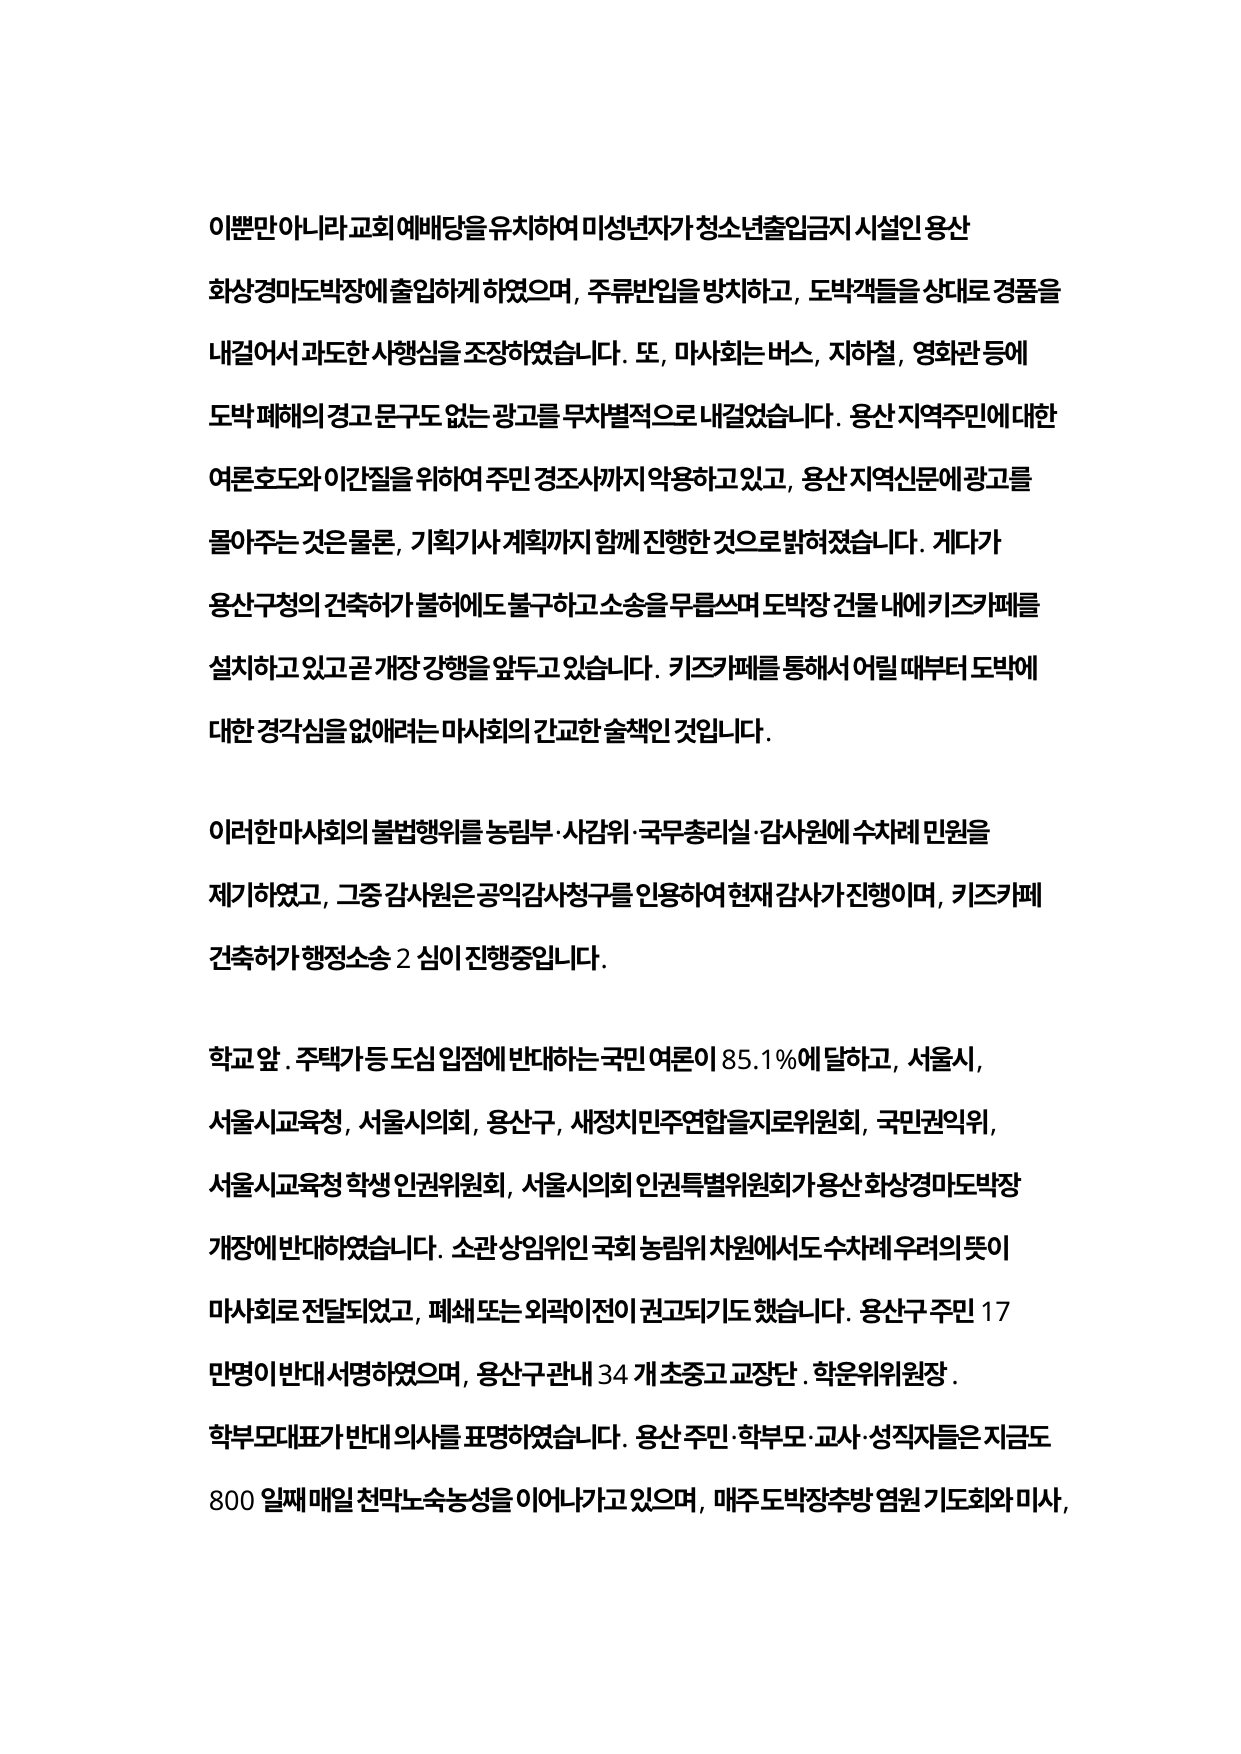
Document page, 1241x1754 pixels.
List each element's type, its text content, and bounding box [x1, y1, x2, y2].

text 이뿐만 아니라 교회 예배당을 유치하여 미성년자가 청소년출입금지 시설인 용산 화상경마도박장에 출입하게 하였으며, 주류반입을 방치하고, 도박객들을 상대로 경품을 내걸어서 과도한 사행심을 조장하였습니다. 또, 마사회는 버스, 지하철, 영화관 등에 도박 폐해의 경고 문구도 없는 광고를 무차별적으로 내걸었습니다. 용산 지역주민에 대한 여론호도와 이간질을 위하여 주민 경조사까지 악용하고 있고, 용산 지역신문에 광고를 몰아주는 것은 물론, 기획기사 계획까지 함께 진행한 것으로 밝혀졌습니다. 게다가 용산구청의 건축허가 불허에도 불구하고 소송을 무릅쓰며 도박장 건물 내에 키즈카페를 설치하고 있고 곧 개장 강행을 앞두고 있습니다. 키즈카페를 통해서 어릴 때부터 도박에 대한 경각심을 없애려는 마사회의 간교한 술책인 것입니다. [208, 207, 1063, 749]
text 학교 앞․주택가 등 도심 입점에 반대하는 국민 여론이 85.1%에 달하고, 서울시, 서울시교육청, 서울시의회, 용산구, 새정치민주연합을지로위원회, 국민권익위, 서울시교육청 학생 인권위원회, 서울시의회 인권특별위원회가 용산 화상경마도박장 개장에 반대하였습니다. 소관 상임위인 국회 농림위 차원에서도 수차례 우려의 뜻이 마사회로 전달되었고, 폐쇄 또는 외곽이전이 권고되기도 했습니다. 용산구 주민 17만명이 반대 서명하였으며, 용산구 관내 34개 초중고 교장단․학운위위원장․학부모대표가 반대 의사를 표명하였습니다. 용산 주민·학부모·교사·성직자들은 지금도 800일째 매일 천막노숙농성을 이어나가고 있으며, 매주 도박장추방 염원 기도회와 미사, 매주 주말마다 집회를 계속하고 있습니다. 교육환경․주거환경을 지키려는 용산주민의 의지와 도박을 허용할 수 없다는 국민의 의지가 이렇게 강력한데도 불구하고 마사회는 도박장 확대와 매출 상승만을 목적으로 용산 화상경마도박장을 포기하지 않고 있습니다. [208, 1038, 1063, 1518]
text 이러한 마사회의 불법행위를 농림부·사감위·국무총리실·감사원에 수차례 민원을 제기하였고, 그중 감사원은 공익감사청구를 인용하여 현재 감사가 진행이며, 키즈카페 건축허가 행정소송 2심이 진행중입니다. [208, 811, 1063, 976]
